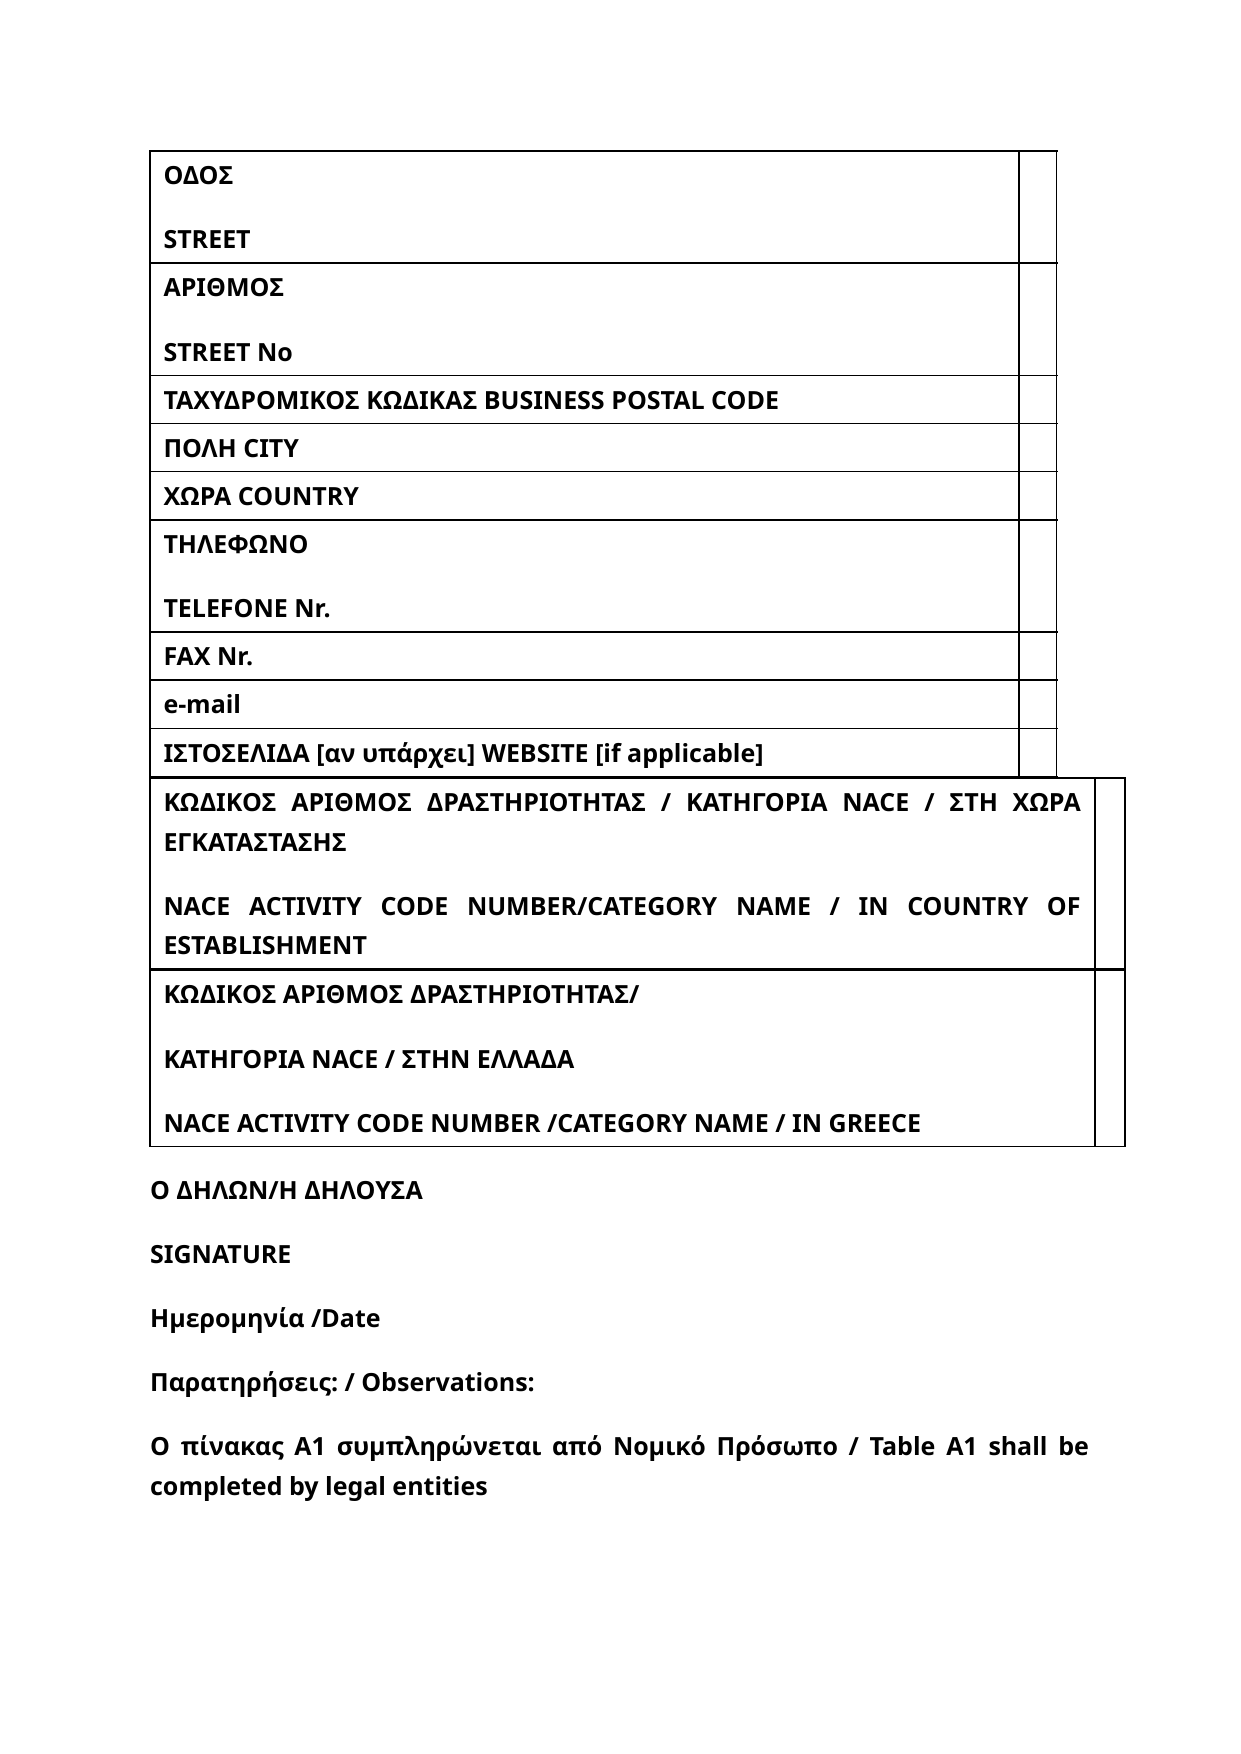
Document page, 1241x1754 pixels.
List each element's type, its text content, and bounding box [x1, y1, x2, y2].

text Ο πίνακας Α1 συμπληρώνεται από Νομικό Πρόσωπο / Table A1 shall be completed by legal entities [150, 1429, 1090, 1502]
table_header [1096, 779, 1124, 968]
table_cell ΙΣΤΟΣΕΛΙΔΑ [αν υπάρχει] WEBSITE [if applicable] [151, 729, 1018, 776]
text O ΔΗΛΩΝ/Η ΔΗΛΟΥΣΑ [150, 1172, 1090, 1206]
table_cell ΠΟΛΗ CITY [151, 424, 1018, 471]
table_cell [1020, 424, 1056, 471]
table_cell ΟΔΟΣ STREET [151, 152, 1018, 262]
table_cell [1020, 681, 1056, 727]
text Παρατηρήσεις: / Observations: [150, 1365, 1090, 1399]
table_cell [1020, 152, 1056, 262]
table_header ΚΩΔΙΚΟΣ ΑΡΙΘΜΟΣ ΔΡΑΣΤΗΡΙΟΤΗΤΑΣ/ ΚΑΤΗΓΟΡΙΑ NACE / ΣΤΗΝ ΕΛΛΑΔΑ NACE ACTIVITY CODE NUMBER /CATEGORY NAME / IN GREECE [151, 971, 1094, 1146]
text Ημερομηνία /Date [150, 1301, 1090, 1335]
table_cell FAX Nr. [151, 633, 1018, 679]
table_header [1096, 971, 1124, 1146]
table_cell ΑΡΙΘΜΟΣ STREET No [151, 264, 1018, 374]
text SIGNATURE [150, 1237, 1090, 1271]
table_cell [1020, 521, 1056, 631]
table_cell ΧΩΡΑ COUNTRY [151, 472, 1018, 519]
table_header ΚΩΔΙΚΟΣ ΑΡΙΘΜΟΣ ΔΡΑΣΤΗΡΙΟΤΗΤΑΣ / ΚΑΤΗΓΟΡΙΑ NACE / ΣΤΗ ΧΩΡΑ ΕΓΚΑΤΑΣΤΑΣΗΣ NACE ACTIVITY CODE NUMBER/CATEGORY NAME / IN COUNTRY OF ESTABLISHMENT [151, 779, 1094, 968]
table_cell ΤΗΛΕΦΩΝΟ TELEFONE Nr. [151, 521, 1018, 631]
table_cell e-mail [151, 681, 1018, 727]
table_cell ΤΑΧΥΔΡΟΜΙΚΟΣ ΚΩΔΙΚΑΣ BUSINESS POSTAL CODE [151, 376, 1018, 423]
table_cell [1020, 264, 1056, 374]
table_cell [1020, 633, 1056, 679]
table_cell [1020, 729, 1056, 776]
table_cell [1020, 376, 1056, 423]
table_cell [1020, 472, 1056, 519]
